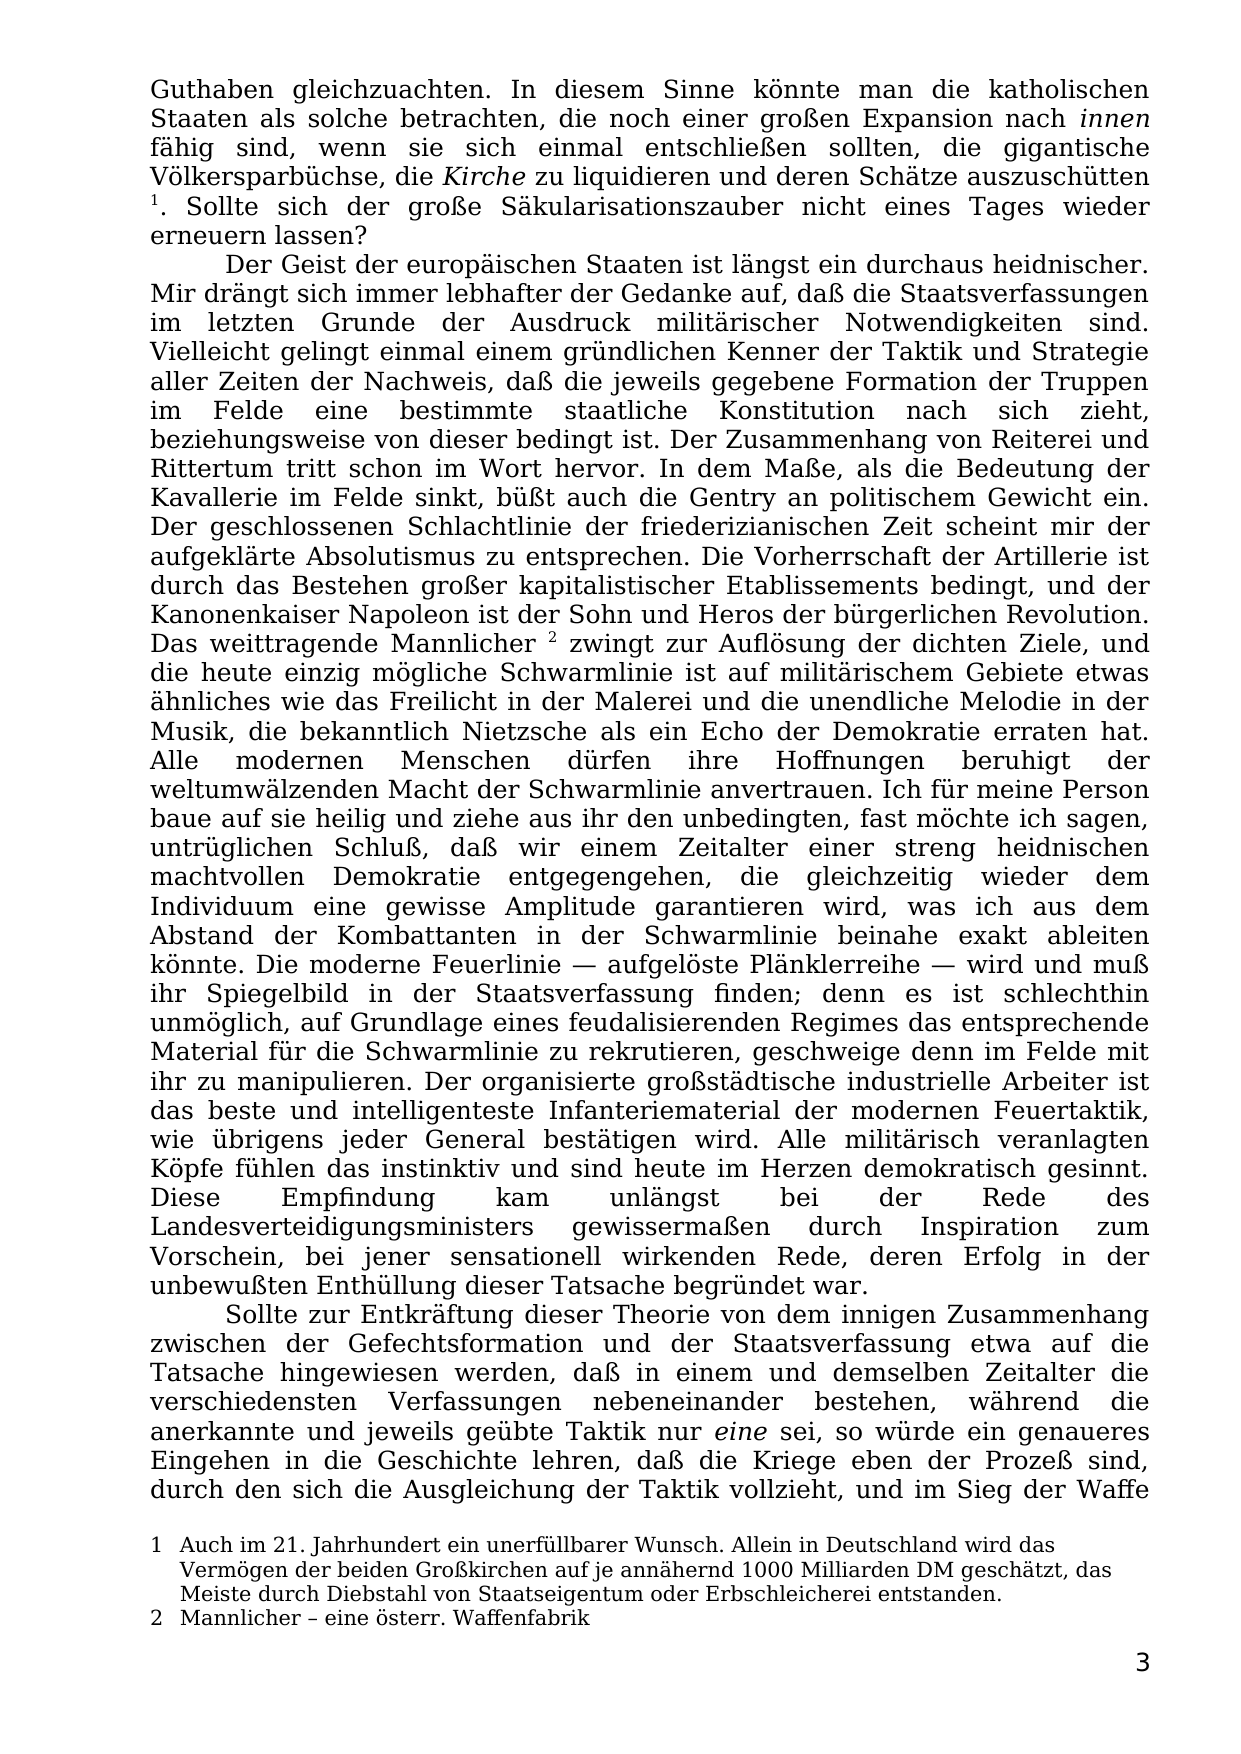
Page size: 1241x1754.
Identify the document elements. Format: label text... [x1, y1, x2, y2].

text Mannlicher – eine österr. Waffenfabrik [150, 1606, 1151, 1631]
text Auch im 21. Jahrhundert ein unerfüllbarer Wunsch. Allein in Deutschland wird das Vermögen der beiden Großkirchen auf je annähernd 1000 Milliarden DM geschätzt, das Meiste durch Diebstahl von Staatseigentum oder Erbschleicherei entstanden. [150, 1533, 1151, 1606]
text Sollte zur Entkräftung dieser Theorie von dem innigen Zusammenhang zwischen der Gefechtsformation und der Staatsverfassung etwa auf die Tatsache hingewiesen werden, daß in einem und demselben Zeitalter die verschiedensten Verfassungen nebeneinander bestehen, während die anerkannte und jeweils geübte Taktik nur eine sei, so würde ein genaueres Eingehen in die Geschichte lehren, daß die Kriege eben der Prozeß sind, durch den sich die Ausgleichung der Taktik vollzieht, und im Sieg der Waffe [150, 1300, 1151, 1504]
text Guthaben gleichzuachten. In diesem Sinne könnte man die katholischen Staaten als solche betrachten, die noch einer großen Expansion nach innen fähig sind, wenn sie sich einmal entschließen sollten, die gigantische Völkersparbüchse, die Kirche zu liquidieren und deren Schätze auszuschütten . Sollte sich der große Säkularisationszauber nicht eines Tages wieder erneuern lassen? [150, 75, 1151, 250]
text Der Geist der europäischen Staaten ist längst ein durchaus heidnischer. Mir drängt sich immer lebhafter der Gedanke auf, daß die Staatsverfassungen im letzten Grunde der Ausdruck militärischer Notwendigkeiten sind. Vielleicht gelingt einmal einem gründlichen Kenner der Taktik und Strategie aller Zeiten der Nachweis, daß die jeweils gegebene Formation der Truppen im Felde eine bestimmte staatliche Konstitution nach sich zieht, beziehungsweise von dieser bedingt ist. Der Zusammenhang von Reiterei und Rittertum tritt schon im Wort hervor. In dem Maße, als die Bedeutung der Kavallerie im Felde sinkt, büßt auch die Gentry an politischem Gewicht ein. Der geschlossenen Schlachtlinie der friederizianischen Zeit scheint mir der aufgeklärte Absolutismus zu entsprechen. Die Vorherrschaft der Artillerie ist durch das Bestehen großer kapitalistischer Etablissements bedingt, und der Kanonenkaiser Napoleon ist der Sohn und Heros der bürgerlichen Revolution. Das weittragende Mannlicher zwingt zur Auflösung der dichten Ziele, und die heute einzig mögliche Schwarmlinie ist auf militärischem Gebiete etwas ähnliches wie das Freilicht in der Malerei und die unendliche Melodie in der Musik, die bekanntlich Nietzsche als ein Echo der Demokratie erraten hat. Alle modernen Menschen dürfen ihre Hoffnungen beruhigt der weltumwälzenden Macht der Schwarmlinie anvertrauen. Ich für meine Person baue auf sie heilig und ziehe aus ihr den unbedingten, fast möchte ich sagen, untrüglichen Schluß, daß wir einem Zeitalter einer streng heidnischen machtvollen Demokratie entgegengehen, die gleichzeitig wieder dem Individuum eine gewisse Amplitude garantieren wird, was ich aus dem Abstand der Kombattanten in der Schwarmlinie beinahe exakt ableiten könnte. Die moderne Feuerlinie — aufgelöste Plänklerreihe — wird und muß ihr Spiegelbild in der Staatsverfassung finden; denn es ist schlechthin unmöglich, auf Grundlage eines feudalisierenden Regimes das entsprechende Material für die Schwarmlinie zu rekrutieren, geschweige denn im Felde mit ihr zu manipulieren. Der organisierte großstädtische industrielle Arbeiter ist das beste und intelligenteste Infanteriematerial der modernen Feuertaktik, wie übrigens jeder General bestätigen wird. Alle militärisch veranlagten Köpfe fühlen das instinktiv und sind heute im Herzen demokratisch gesinnt. Diese Empfindung kam unlängst bei der Rede des Landesverteidigungsministers gewissermaßen durch Inspiration zum Vorschein, bei jener sensationell wirkenden Rede, deren Erfolg in der unbewußten Enthüllung dieser Tatsache begründet war. [150, 250, 1151, 1300]
